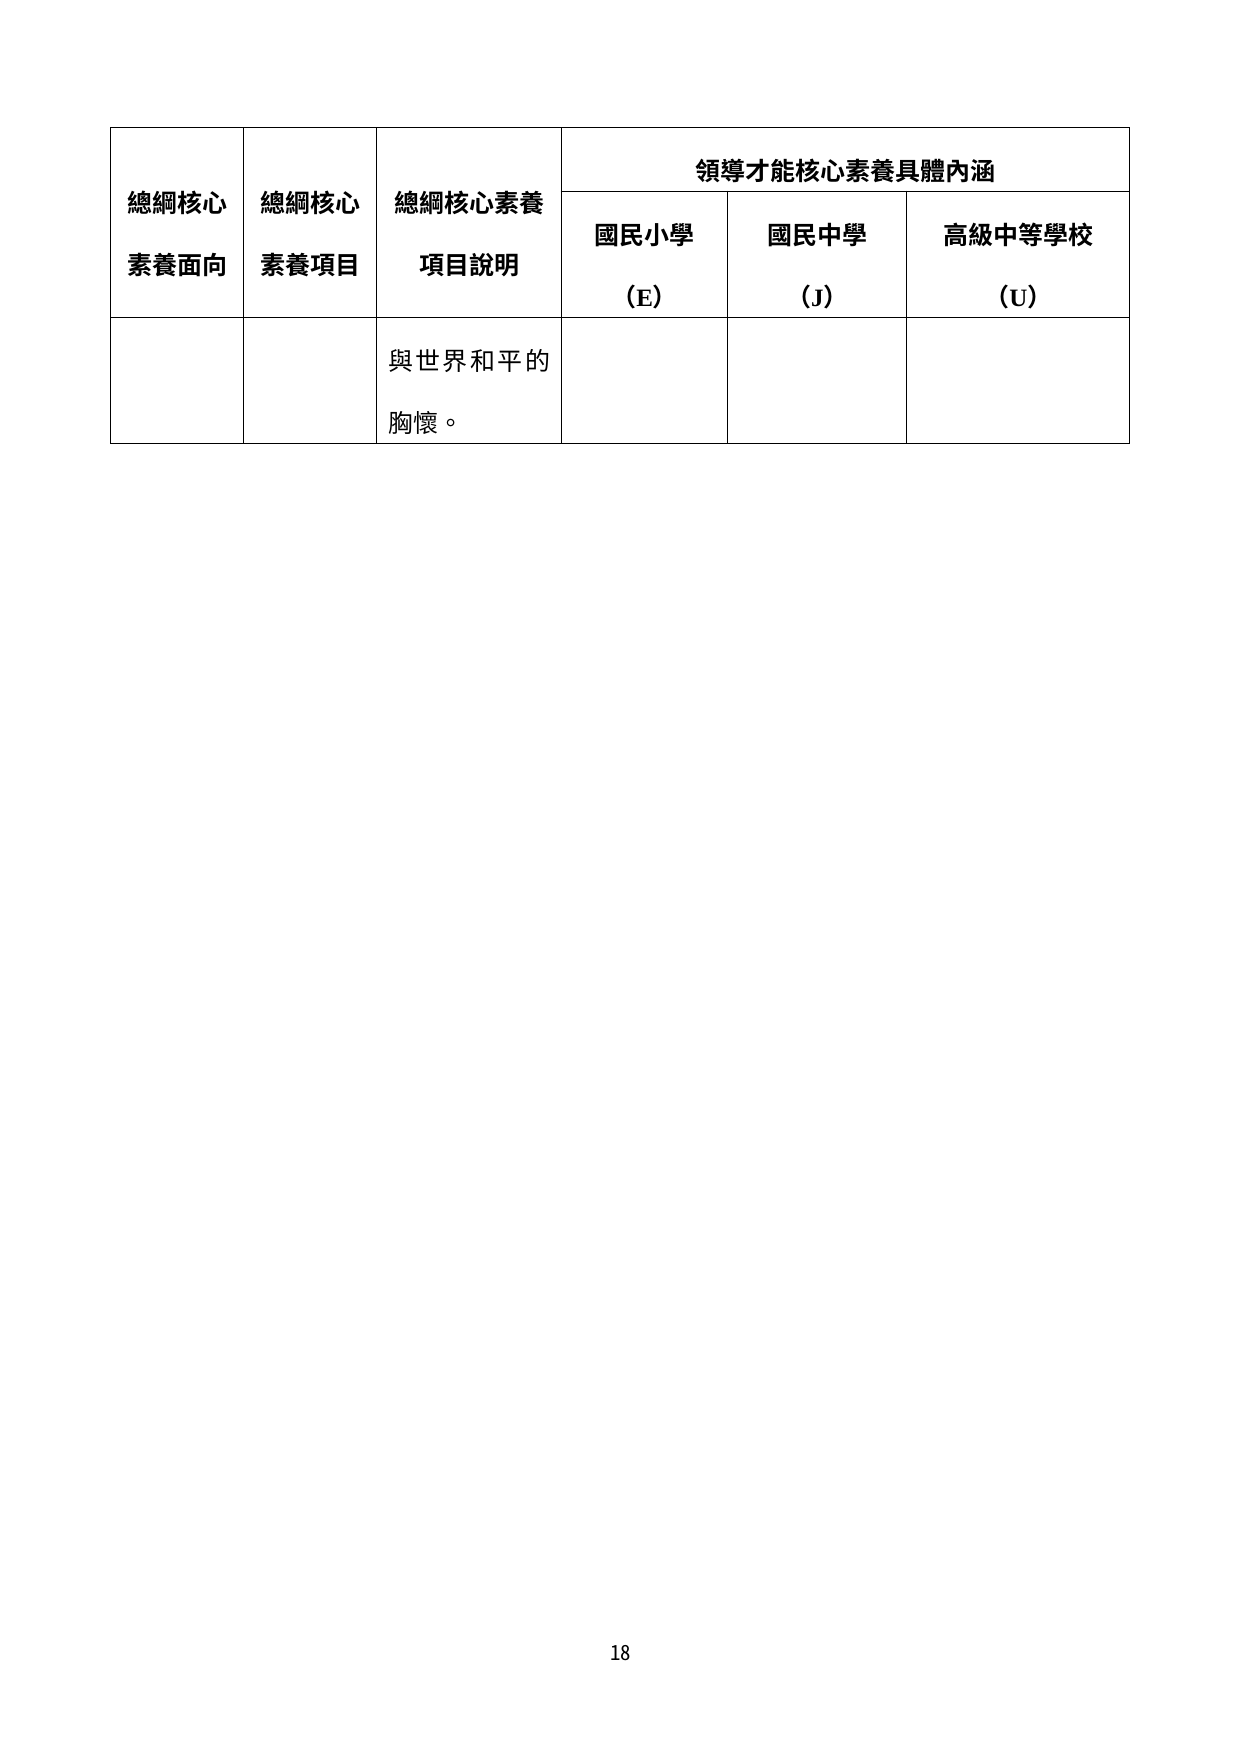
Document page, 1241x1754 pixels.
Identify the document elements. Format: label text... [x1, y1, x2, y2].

table_cell [907, 318, 1129, 443]
table_header 總綱核心素養面向 [111, 128, 243, 317]
table_header 總綱核心素養項目說明 [377, 128, 561, 317]
table_cell 與世界和平的胸懷。 [377, 318, 561, 443]
table_header 領導才能核心素養具體內涵 [562, 128, 1129, 191]
table_cell 國民小學（E） [562, 192, 727, 317]
table_cell [728, 318, 906, 443]
table_header 總綱核心素養項目 [244, 128, 376, 317]
table_cell [111, 318, 243, 443]
table_cell [244, 318, 376, 443]
table_cell [562, 318, 727, 443]
table_cell 高級中等學校（U） [907, 192, 1129, 317]
table_cell 國民中學（J） [728, 192, 906, 317]
